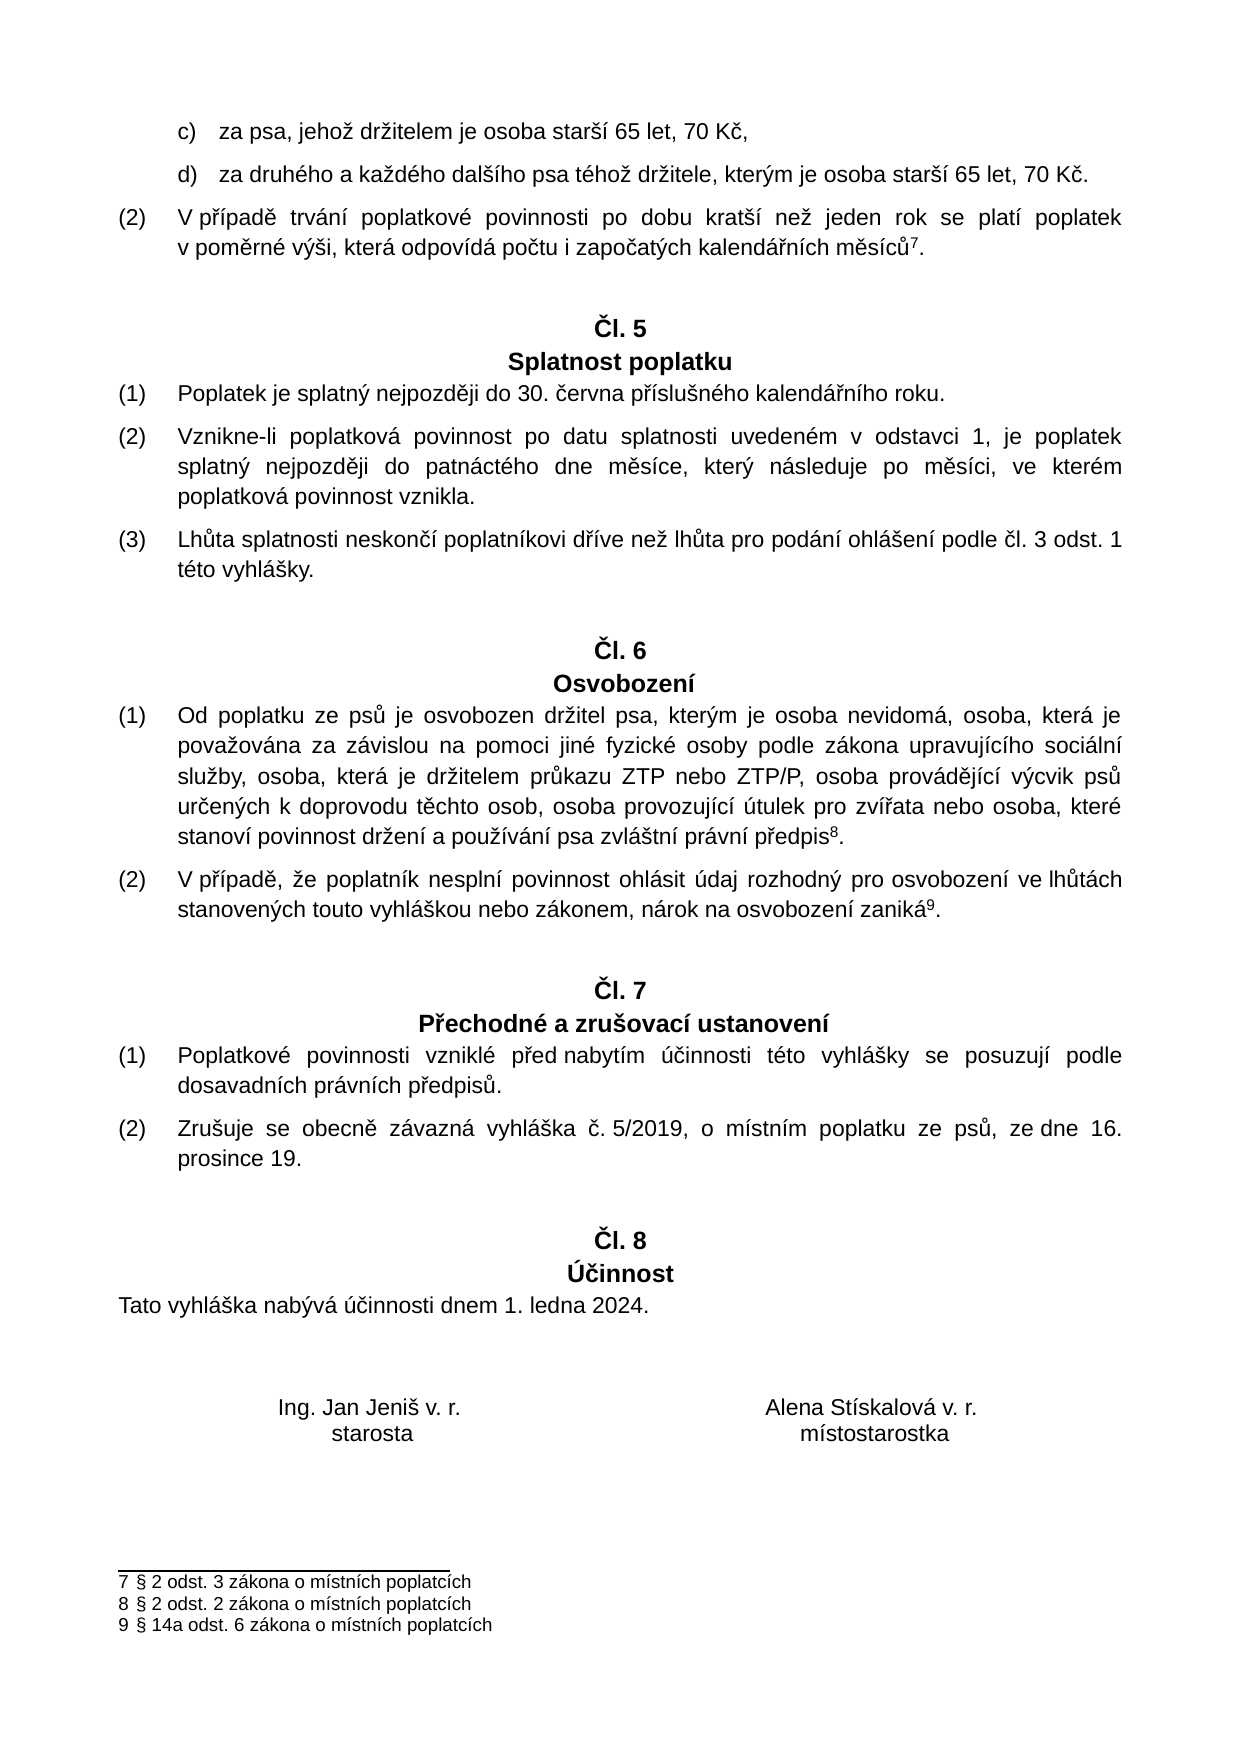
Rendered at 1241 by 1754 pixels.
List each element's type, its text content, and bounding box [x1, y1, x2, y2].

subtitle Čl. 5 Splatnost poplatku [118, 314, 1122, 376]
list za psa, jehož držitelem je osoba starší 65 let, 70 Kč, [177, 118, 1122, 144]
subtitle Čl. 8 Účinnost [118, 1226, 1122, 1287]
list Lhůta splatnosti neskončí poplatníkovi dříve než lhůta pro podání ohlášení podle čl. 3 odst. 1 této vyhlášky. [118, 526, 1122, 582]
table_header Alena Stískalová v. r. místostarostka [620, 1334, 1122, 1452]
list Poplatek je splatný nejpozději do 30. června příslušného kalendářního roku. [118, 380, 1122, 406]
list Zrušuje se obecně závazná vyhláška č. 5/2019, o místním poplatku ze psů, ze dne 16. prosince 19. [118, 1115, 1122, 1172]
list Vznikne-li poplatková povinnost po datu splatnosti uvedeném v odstavci 1, je poplatek splatný nejpozději do patnáctého dne měsíce, který následuje po měsíci, ve kterém poplatková povinnost vznikla. [118, 423, 1122, 509]
list V případě trvání poplatkové povinnosti po dobu kratší než jeden rok se platí poplatek v poměrné výši, která odpovídá počtu i započatých kalendářních měsíců. [118, 203, 1122, 260]
list § 2 odst. 3 zákona o místních poplatcích [118, 1571, 1122, 1592]
list V případě, že poplatník nesplní povinnost ohlásit údaj rozhodný pro osvobození ve lhůtách stanovených touto vyhláškou nebo zákonem, nárok na osvobození zaniká. [118, 866, 1122, 922]
subtitle Čl. 7 Přechodné a zrušovací ustanovení [118, 976, 1122, 1038]
table_header Ing. Jan Jeniš v. r. starosta [118, 1334, 620, 1452]
text Tato vyhláška nabývá účinnosti dnem 1. ledna 2024. [118, 1292, 1122, 1318]
list § 14a odst. 6 zákona o místních poplatcích [118, 1614, 1122, 1635]
subtitle Čl. 6 Osvobození [118, 636, 1122, 698]
list za druhého a každého dalšího psa téhož držitele, kterým je osoba starší 65 let, 70 Kč. [177, 161, 1122, 187]
list § 2 odst. 2 zákona o místních poplatcích [118, 1592, 1122, 1614]
list Od poplatku ze psů je osvobozen držitel psa, kterým je osoba nevidomá, osoba, která je považována za závislou na pomoci jiné fyzické osoby podle zákona upravujícího sociální služby, osoba, která je držitelem průkazu ZTP nebo ZTP/P, osoba provádějící výcvik psů určených k doprovodu těchto osob, osoba provozující útulek pro zvířata nebo osoba, které stanoví povinnost držení a používání psa zvláštní právní předpis. [118, 702, 1122, 849]
list Poplatkové povinnosti vzniklé před nabytím účinnosti této vyhlášky se posuzují podle dosavadních právních předpisů. [118, 1042, 1122, 1099]
